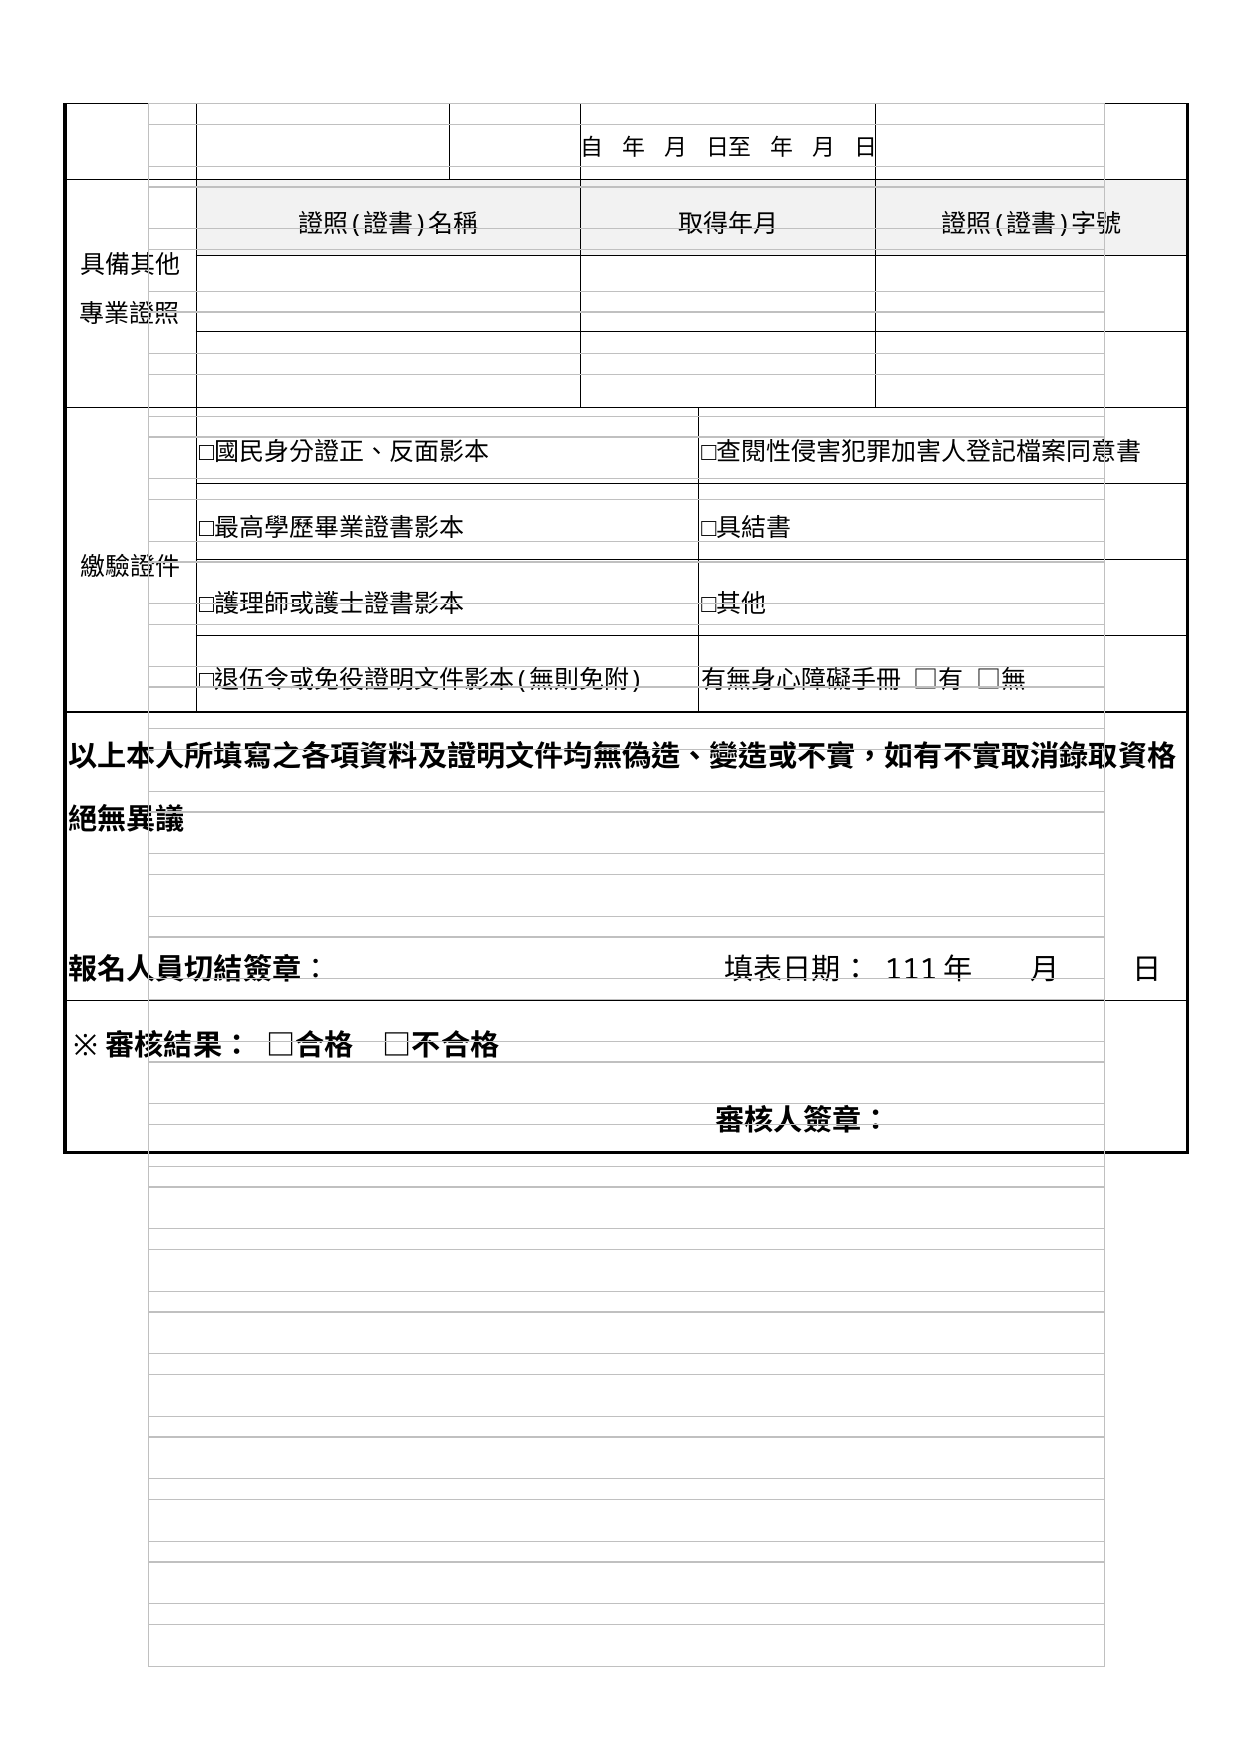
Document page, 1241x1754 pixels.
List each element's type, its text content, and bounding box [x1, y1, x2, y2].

table_cell [581, 167, 875, 179]
table_cell [450, 125, 580, 166]
table_cell □其他 [1105, 560, 1186, 635]
table_cell 有無身心障礙手冊 □有 □無 [865, 667, 948, 686]
table_cell [876, 125, 1104, 166]
table_cell 有無身心障礙手冊 □有 □無 [1105, 636, 1186, 711]
table_cell [876, 354, 1104, 374]
table_cell 以上本人所填寫之各項資料及證明文件均無偽造、變造或不實，如有不實取消錄取資格絕無異議 報名人員切結簽章： 填表日期： 111年 月 日 [149, 713, 1104, 728]
table_cell 取得年月 [581, 180, 875, 186]
table_cell □查閱性侵害犯罪加害人登記檔案同意書 [699, 438, 1104, 478]
table_cell [876, 313, 1104, 331]
table_cell [197, 417, 698, 436]
table_cell 繳驗證件 [149, 688, 196, 711]
table_cell 繳驗證件 [149, 667, 196, 686]
table_cell [699, 484, 1104, 499]
table_cell □其他 [699, 563, 1104, 603]
table_cell [197, 313, 580, 331]
table_cell 審核結果： □合格 □不合格 審核人簽章： [149, 1125, 1104, 1151]
table_cell □具結書 [699, 500, 1104, 541]
table_cell □其他 [699, 625, 1104, 635]
table_cell [149, 167, 196, 179]
table_cell 具備其他 專業證照 [67, 180, 148, 407]
table_cell 以上本人所填寫之各項資料及證明文件均無偽造、變造或不實，如有不實取消錄取資格絕無異議 報名人員切結簽章： 填表日期： 111年 月 日 [149, 875, 1104, 916]
table_cell 具備其他 專業證照 [149, 313, 196, 353]
table_cell 以上本人所填寫之各項資料及證明文件均無偽造、變造或不實，如有不實取消錄取資格絕無異議 報名人員切結簽章： 填表日期： 111年 月 日 [149, 938, 1104, 978]
table_cell [876, 104, 1104, 124]
table_cell 審核結果： □合格 □不合格 審核人簽章： [149, 1042, 1104, 1061]
table_cell [149, 104, 196, 124]
table_cell [197, 408, 698, 416]
table_cell 證照(證書)字號 [876, 229, 1104, 249]
table_cell 以上本人所填寫之各項資料及證明文件均無偽造、變造或不實，如有不實取消錄取資格絕無異議 報名人員切結簽章： 填表日期： 111年 月 日 [1105, 713, 1186, 1000]
table_cell 繳驗證件 [149, 408, 196, 416]
table_cell 繳驗證件 [149, 438, 196, 478]
table_cell □退伍令或免役證明文件影本(無則免附) [197, 667, 245, 686]
table_cell □退伍令或免役證明文件影本(無則免附) [197, 636, 698, 666]
table_cell □退伍令或免役證明文件影本(無則免附) [197, 688, 698, 711]
table_cell [197, 256, 580, 291]
table_cell 有無身心障礙手冊 □有 □無 [699, 636, 1104, 666]
table_cell □查閱性侵害犯罪加害人登記檔案同意書 [699, 479, 1104, 483]
table_cell 證照(證書)名稱 [197, 180, 580, 186]
table_cell 具備其他 專業證照 [149, 375, 196, 407]
table_cell [197, 375, 580, 407]
table_cell 有無身心障礙手冊 □有 □無 [979, 669, 998, 686]
table_cell [197, 125, 449, 166]
table_cell 審核結果： □合格 □不合格 審核人簽章： [149, 1104, 1104, 1124]
table_cell [876, 167, 1104, 179]
table_cell 證照(證書)字號 [1105, 180, 1186, 255]
table_cell 繳驗證件 [149, 625, 196, 666]
table_cell 以上本人所填寫之各項資料及證明文件均無偽造、變造或不實，如有不實取消錄取資格絕無異議 報名人員切結簽章： 填表日期： 111年 月 日 [149, 729, 1104, 749]
table_cell □查閱性侵害犯罪加害人登記檔案同意書 [699, 408, 1104, 416]
table_cell [149, 125, 196, 166]
table_cell 取得年月 [581, 250, 875, 255]
table_cell 繳驗證件 [149, 417, 196, 436]
table_cell [197, 354, 580, 374]
table_cell □退伍令或免役證明文件影本(無則免附) [626, 667, 698, 686]
table_cell 有無身心障礙手冊 □有 □無 [947, 667, 1104, 686]
table_cell [67, 104, 148, 179]
table_cell [1105, 484, 1186, 559]
table_cell [699, 542, 1104, 559]
table_cell [581, 354, 875, 374]
table_cell 以上本人所填寫之各項資料及證明文件均無偽造、變造或不實，如有不實取消錄取資格絕無異議 報名人員切結簽章： 填表日期： 111年 月 日 [149, 792, 1104, 811]
table_cell 取得年月 [581, 229, 875, 249]
table_cell 有無身心障礙手冊 □有 □無 [837, 667, 869, 686]
table_cell [1105, 104, 1186, 179]
table_cell [876, 256, 1104, 291]
table_cell 審核結果： □合格 □不合格 審核人簽章： [67, 1001, 148, 1151]
table_cell □其他 [699, 604, 1104, 624]
table_cell 有無身心障礙手冊 □有 □無 [764, 667, 835, 686]
table_cell 以上本人所填寫之各項資料及證明文件均無偽造、變造或不實，如有不實取消錄取資格絕無異議 報名人員切結簽章： 填表日期： 111年 月 日 [149, 917, 1104, 936]
table_cell 具備其他 專業證照 [149, 188, 196, 228]
table_cell 證照(證書)字號 [876, 188, 1104, 228]
table_cell 具備其他 專業證照 [149, 229, 196, 249]
table_cell □退伍令或免役證明文件影本(無則免附) [589, 667, 617, 686]
table_cell [197, 104, 449, 124]
table_cell [197, 479, 698, 483]
table_cell 繳驗證件 [149, 563, 196, 603]
table_cell □退伍令或免役證明文件影本(無則免附) [456, 667, 500, 686]
table_cell 有無身心障礙手冊 □有 □無 [710, 667, 763, 686]
table_cell 證照(證書)名稱 [197, 229, 580, 249]
table_cell [450, 104, 580, 124]
table_cell [450, 167, 580, 179]
table_cell 以上本人所填寫之各項資料及證明文件均無偽造、變造或不實，如有不實取消錄取資格絕無異議 報名人員切結簽章： 填表日期： 111年 月 日 [149, 813, 1104, 853]
table_cell 證照(證書)字號 [876, 250, 1104, 255]
table_cell □最高學歷畢業證書影本 [197, 500, 698, 541]
table_cell [581, 313, 875, 331]
table_cell □其他 [702, 604, 715, 611]
table_cell [197, 542, 698, 559]
table_cell 具備其他 專業證照 [149, 180, 196, 186]
table_cell 以上本人所填寫之各項資料及證明文件均無偽造、變造或不實，如有不實取消錄取資格絕無異議 報名人員切結簽章： 填表日期： 111年 月 日 [149, 854, 1104, 874]
table_cell □護理師或護士證書影本 [197, 625, 698, 635]
table_cell □退伍令或免役證明文件影本(無則免附) [502, 667, 575, 686]
table_cell [1105, 332, 1186, 407]
table_cell 繳驗證件 [149, 500, 196, 541]
table_cell [197, 167, 449, 179]
table_cell [197, 292, 580, 311]
table_cell 以上本人所填寫之各項資料及證明文件均無偽造、變造或不實，如有不實取消錄取資格絕無異議 報名人員切結簽章： 填表日期： 111年 月 日 [149, 750, 1104, 791]
table_cell 取得年月 [581, 188, 875, 228]
table_cell 自 年 月 日至 年 月 日 [581, 125, 875, 166]
table_cell [581, 104, 875, 124]
table_cell 有無身心障礙手冊 □有 □無 [699, 688, 1104, 711]
table_cell [581, 332, 875, 353]
table_cell 繳驗證件 [67, 408, 148, 711]
table_cell 證照(證書)字號 [876, 180, 1104, 186]
table_cell [1105, 256, 1186, 331]
table_cell □查閱性侵害犯罪加害人登記檔案同意書 [1105, 408, 1186, 483]
table_cell 審核結果： □合格 □不合格 審核人簽章： [149, 1001, 1104, 1041]
table_cell 具備其他 專業證照 [149, 250, 196, 291]
table_cell □護理師或護士證書影本 [197, 563, 698, 603]
table_cell □查閱性侵害犯罪加害人登記檔案同意書 [699, 417, 1104, 436]
table_cell 具備其他 專業證照 [149, 292, 196, 311]
table_cell [581, 256, 875, 291]
table_cell 審核結果： □合格 □不合格 審核人簽章： [149, 1063, 1104, 1103]
table_cell □退伍令或免役證明文件影本(無則免附) [245, 667, 305, 686]
table_cell □護理師或護士證書影本 [197, 604, 698, 624]
table_cell 證照(證書)名稱 [197, 250, 580, 255]
table_cell 證照(證書)名稱 [197, 188, 580, 228]
table_cell 以上本人所填寫之各項資料及證明文件均無偽造、變造或不實，如有不實取消錄取資格絕無異議 報名人員切結簽章： 填表日期： 111年 月 日 [67, 713, 148, 1000]
table_cell 有無身心障礙手冊 □有 □無 [916, 669, 935, 686]
table_cell □其他 [702, 598, 715, 603]
table_cell 具備其他 專業證照 [149, 354, 196, 374]
table_cell 繳驗證件 [149, 542, 196, 561]
table_cell □國民身分證正、反面影本 [197, 438, 698, 478]
table_cell 以上本人所填寫之各項資料及證明文件均無偽造、變造或不實，如有不實取消錄取資格絕無異議 報名人員切結簽章： 填表日期： 111年 月 日 [149, 979, 1104, 999]
table_cell [876, 375, 1104, 407]
table_cell [581, 375, 875, 407]
table_cell [197, 332, 580, 353]
table_cell [876, 332, 1104, 353]
table_cell 審核結果： □合格 □不合格 審核人簽章： [1105, 1001, 1186, 1151]
table_cell [197, 484, 698, 499]
table_cell □退伍令或免役證明文件影本(無則免附) [324, 667, 426, 686]
table_cell [876, 292, 1104, 311]
table_cell 繳驗證件 [149, 604, 196, 624]
table_cell 繳驗證件 [149, 479, 196, 499]
table_cell [581, 292, 875, 311]
